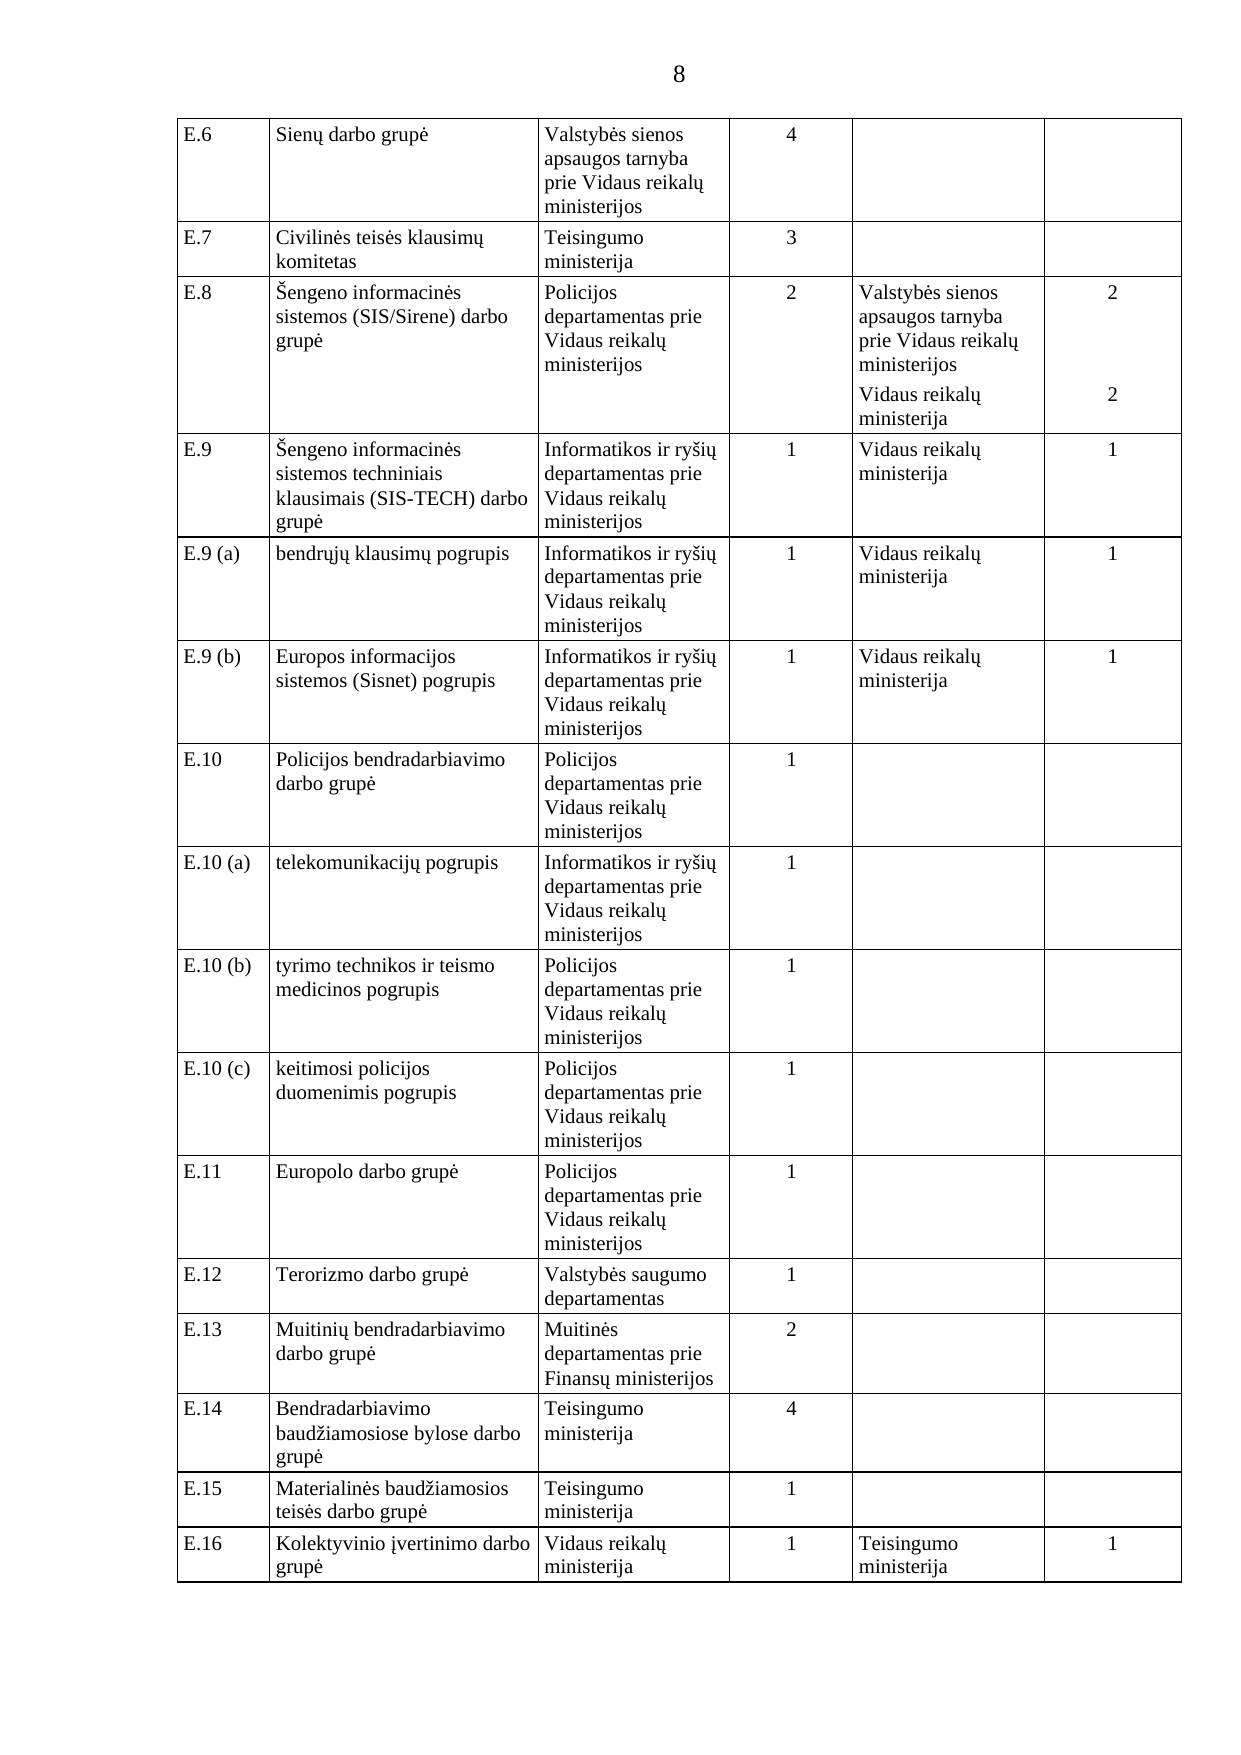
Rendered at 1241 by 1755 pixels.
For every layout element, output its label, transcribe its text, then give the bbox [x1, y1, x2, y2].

table_cell [1045, 1314, 1181, 1392]
table_cell [1045, 1053, 1181, 1155]
table_cell Europolo darbo grupė [270, 1156, 538, 1258]
table_cell [853, 1053, 1044, 1155]
table_cell [1045, 744, 1181, 846]
table_cell [853, 1394, 1044, 1471]
table_cell [853, 744, 1044, 846]
table_cell Teisingumo ministerija [539, 1394, 729, 1471]
table_cell [853, 222, 1044, 276]
table_cell 1 [730, 847, 852, 949]
table_cell 1 [730, 434, 852, 536]
table_cell [853, 1156, 1044, 1258]
table_cell Muitinių bendradarbiavimo darbo grupė [270, 1314, 538, 1392]
table_cell 2 [1045, 277, 1181, 379]
table_cell Vidaus reikalų ministerija [539, 1528, 729, 1581]
table_cell [1045, 222, 1181, 276]
table_cell 3 [730, 222, 852, 276]
table_cell 1 [730, 1473, 852, 1526]
table_cell Informatikos ir ryšių departamentas prie Vidaus reikalų ministerijos [539, 538, 729, 639]
table_cell Sienų darbo grupė [270, 119, 538, 221]
table_cell [539, 379, 729, 433]
table_cell E.6 [178, 119, 269, 221]
table_cell Vidaus reikalų ministerija [853, 434, 1044, 536]
table_cell 1 [730, 1053, 852, 1155]
table_cell [853, 950, 1044, 1052]
table_cell keitimosi policijos duomenimis pogrupis [270, 1053, 538, 1155]
table_cell 2 [730, 277, 852, 379]
table_cell 1 [1045, 1528, 1181, 1581]
table_cell E.13 [178, 1314, 269, 1392]
table_cell Policijos departamentas prie Vidaus reikalų ministerijos [539, 950, 729, 1052]
table_cell Policijos departamentas prie Vidaus reikalų ministerijos [539, 277, 729, 379]
table_cell Valstybės sienos apsaugos tarnyba prie Vidaus reikalų ministerijos [853, 277, 1044, 379]
table_cell Europos informacijos sistemos (Sisnet) pogrupis [270, 641, 538, 743]
table_cell 1 [730, 744, 852, 846]
table_cell Šengeno informacinės sistemos techniniais klausimais (SIS-TECH) darbo grupė [270, 434, 538, 536]
table_cell Teisingumo ministerija [853, 1528, 1044, 1581]
table_cell E.9 (b) [178, 641, 269, 743]
table_cell Terorizmo darbo grupė [270, 1259, 538, 1313]
table_cell tyrimo technikos ir teismo medicinos pogrupis [270, 950, 538, 1052]
table_cell Policijos departamentas prie Vidaus reikalų ministerijos [539, 744, 729, 846]
table_cell Civilinės teisės klausimų komitetas [270, 222, 538, 276]
table_cell Informatikos ir ryšių departamentas prie Vidaus reikalų ministerijos [539, 641, 729, 743]
table_cell E.15 [178, 1473, 269, 1526]
table_cell Informatikos ir ryšių departamentas prie Vidaus reikalų ministerijos [539, 434, 729, 536]
table_cell Vidaus reikalų ministerija [853, 379, 1044, 433]
table_cell Vidaus reikalų ministerija [853, 538, 1044, 639]
table_cell 1 [730, 641, 852, 743]
table_cell [1045, 847, 1181, 949]
table_cell Policijos departamentas prie Vidaus reikalų ministerijos [539, 1053, 729, 1155]
table_cell [270, 379, 538, 433]
table_cell E.14 [178, 1394, 269, 1471]
table_cell [1045, 950, 1181, 1052]
table_cell [853, 119, 1044, 221]
table_cell 2 [1045, 379, 1181, 433]
table_cell Teisingumo ministerija [539, 222, 729, 276]
table_cell Vidaus reikalų ministerija [853, 641, 1044, 743]
table_cell [853, 847, 1044, 949]
table_cell 1 [730, 1528, 852, 1581]
table_cell Muitinės departamentas prie Finansų ministerijos [539, 1314, 729, 1392]
table_cell Policijos departamentas prie Vidaus reikalų ministerijos [539, 1156, 729, 1258]
table_cell [853, 1314, 1044, 1392]
table_cell [730, 379, 852, 433]
table_cell Informatikos ir ryšių departamentas prie Vidaus reikalų ministerijos [539, 847, 729, 949]
table_cell Valstybės sienos apsaugos tarnyba prie Vidaus reikalų ministerijos [539, 119, 729, 221]
table_cell bendrųjų klausimų pogrupis [270, 538, 538, 639]
table_cell E.9 [178, 434, 269, 536]
table_cell Teisingumo ministerija [539, 1473, 729, 1526]
table_cell 1 [730, 1156, 852, 1258]
table_cell 1 [730, 950, 852, 1052]
table_cell [853, 1473, 1044, 1526]
table_cell E.10 (b) [178, 950, 269, 1052]
table_cell Bendradarbiavimo baudžiamosiose bylose darbo grupė [270, 1394, 538, 1471]
table_cell 2 [730, 1314, 852, 1392]
table_cell 4 [730, 119, 852, 221]
table_cell E.9 (a) [178, 538, 269, 639]
table_cell 4 [730, 1394, 852, 1471]
table_cell E.7 [178, 222, 269, 276]
table_cell [1045, 1156, 1181, 1258]
table_cell Policijos bendradarbiavimo darbo grupė [270, 744, 538, 846]
table_cell E.16 [178, 1528, 269, 1581]
table_cell Šengeno informacinės sistemos (SIS/Sirene) darbo grupė [270, 277, 538, 379]
table_cell [853, 1259, 1044, 1313]
table_cell [178, 379, 269, 433]
table_cell [1045, 119, 1181, 221]
table_cell Materialinės baudžiamosios teisės darbo grupė [270, 1473, 538, 1526]
table_cell [1045, 1473, 1181, 1526]
table_cell E.10 (c) [178, 1053, 269, 1155]
table_cell 1 [730, 1259, 852, 1313]
table_cell [1045, 1259, 1181, 1313]
table_cell 1 [1045, 641, 1181, 743]
table_cell E.12 [178, 1259, 269, 1313]
table_cell Kolektyvinio įvertinimo darbo grupė [270, 1528, 538, 1581]
table_cell Valstybės saugumo departamentas [539, 1259, 729, 1313]
table_cell 1 [1045, 434, 1181, 536]
table_cell [1045, 1394, 1181, 1471]
table_cell telekomunikacijų pogrupis [270, 847, 538, 949]
table_cell E.10 (a) [178, 847, 269, 949]
table_cell E.10 [178, 744, 269, 846]
table_cell 1 [1045, 538, 1181, 639]
table_cell E.11 [178, 1156, 269, 1258]
table_cell 1 [730, 538, 852, 639]
table_cell E.8 [178, 277, 269, 379]
